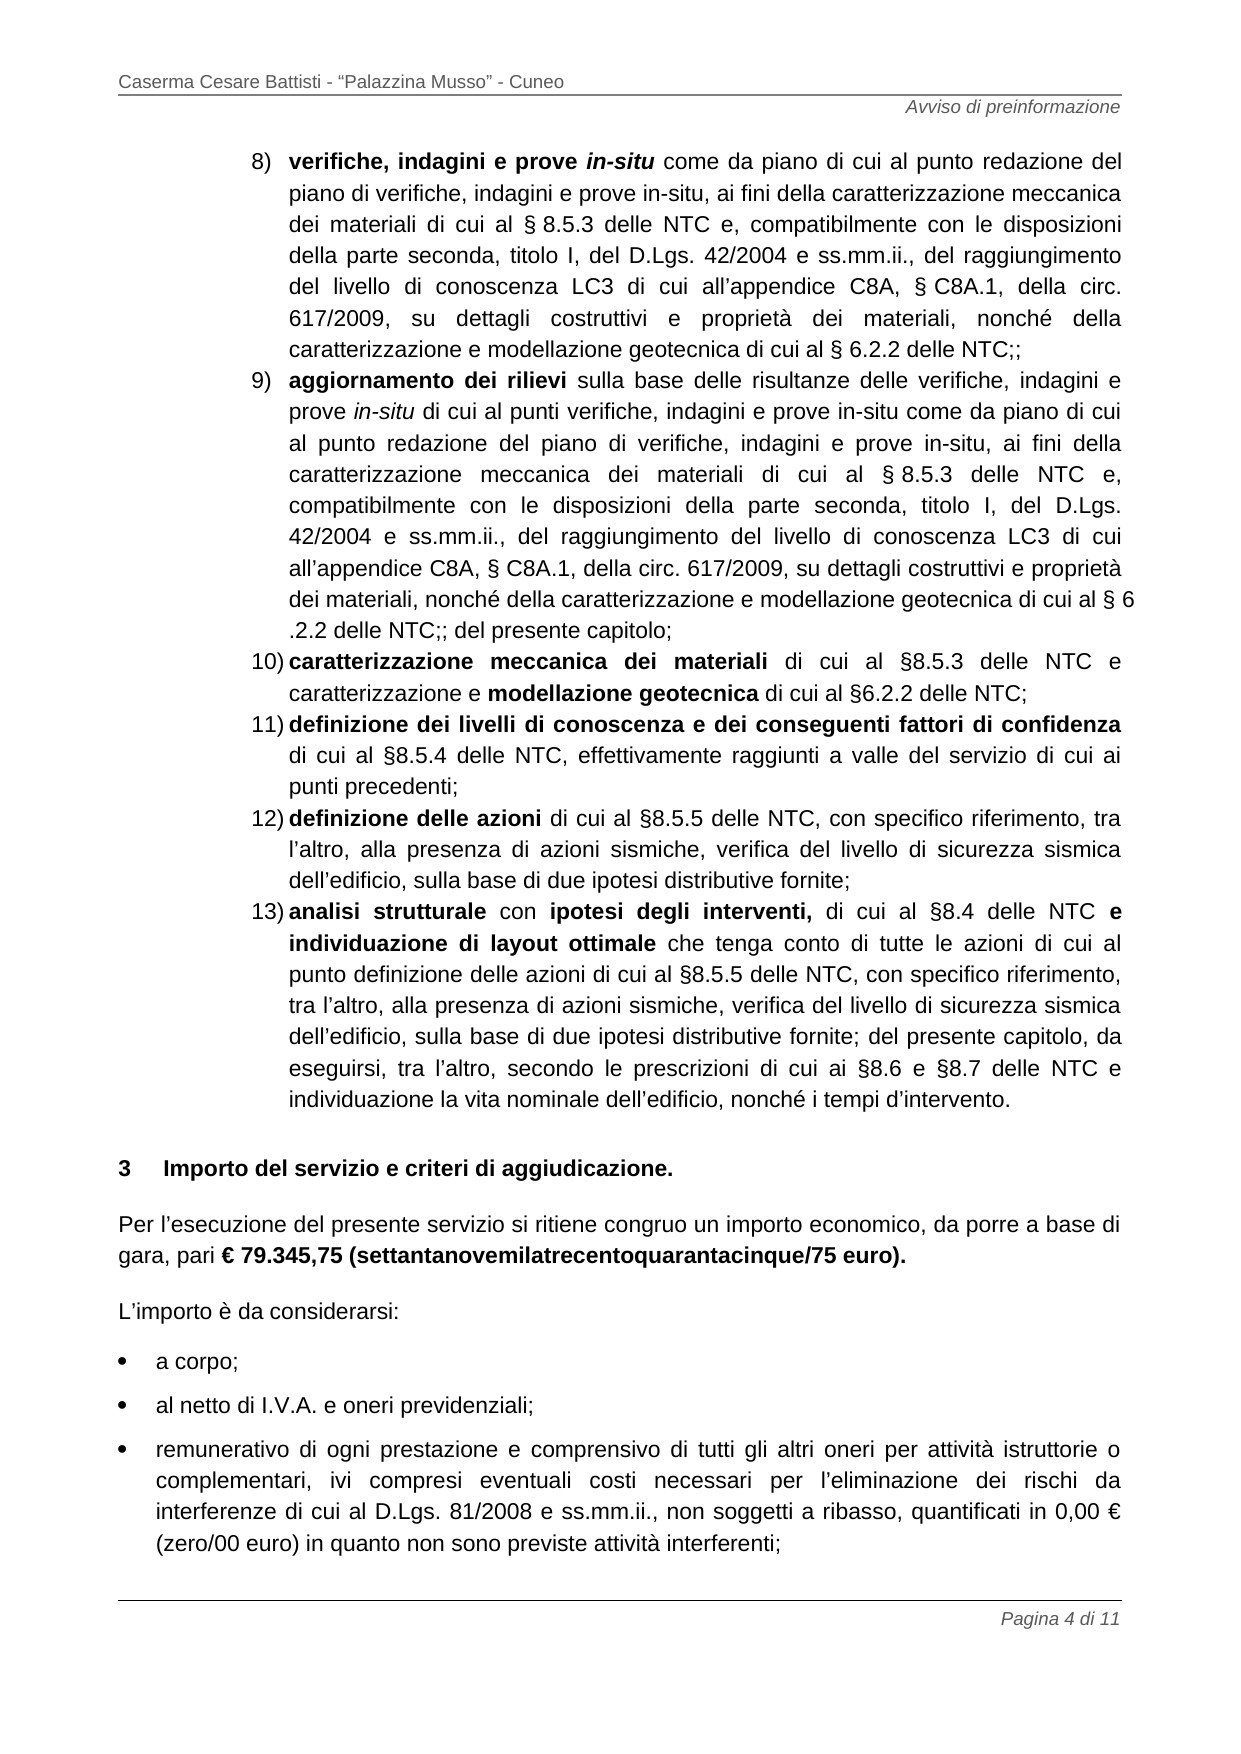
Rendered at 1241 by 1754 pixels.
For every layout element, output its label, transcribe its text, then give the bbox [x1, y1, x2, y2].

subtitle Importo del servizio e criteri di aggiudicazione. [118, 1151, 1122, 1182]
list definizione dei livelli di conoscenza e dei conseguenti fattori di confidenza di cui al §8.5.4 delle NTC, effettivamente raggiunti a valle del servizio di cui ai punti precedenti; [251, 707, 1122, 801]
list definizione delle azioni di cui al §8.5.5 delle NTC, con specifico riferimento, tra l’altro, alla presenza di azioni sismiche, verifica del livello di sicurezza sismica dell’edificio, sulla base di due ipotesi distributive fornite; [251, 801, 1122, 895]
text Per l’esecuzione del presente servizio si ritiene congruo un importo economico, da porre a base di gara, pari € 79.345,75 (settantanovemilatrecentoquarantacinque/75 euro). [118, 1207, 1122, 1270]
list remunerativo di ogni prestazione e comprensivo di tutti gli altri oneri per attività istruttorie o complementari, ivi compresi eventuali costi necessari per l’eliminazione dei rischi da interferenze di cui al D.Lgs. 81/2008 e ss.mm.ii., non soggetti a ribasso, quantificati in 0,00 € (zero/00 euro) in quanto non sono previste attività interferenti; [118, 1432, 1122, 1557]
list verifiche, indagini e prove in-situ come da piano di cui al punto 7); [251, 145, 1122, 363]
list a corpo; [118, 1345, 1122, 1376]
list aggiornamento dei rilievi sulla base delle risultanze delle verifiche, indagini e prove in-situ di cui al punti 8) del presente capitolo; [251, 363, 1122, 645]
text L’importo è da considerarsi: [118, 1295, 1122, 1326]
list analisi strutturale con ipotesi degli interventi, di cui al §8.4 delle NTC e individuazione di layout ottimale che tenga conto di tutte le azioni di cui al punto 12) del presente capitolo, da eseguirsi, tra l’altro, secondo le prescrizioni di cui ai §8.6 e §8.7 delle NTC e individuazione la vita nominale dell’edificio, nonché i tempi d’intervento. [251, 895, 1122, 1113]
list caratterizzazione meccanica dei materiali di cui al §8.5.3 delle NTC e caratterizzazione e modellazione geotecnica di cui al §6.2.2 delle NTC; [251, 645, 1122, 707]
list al netto di I.V.A. e oneri previdenziali; [118, 1388, 1122, 1420]
